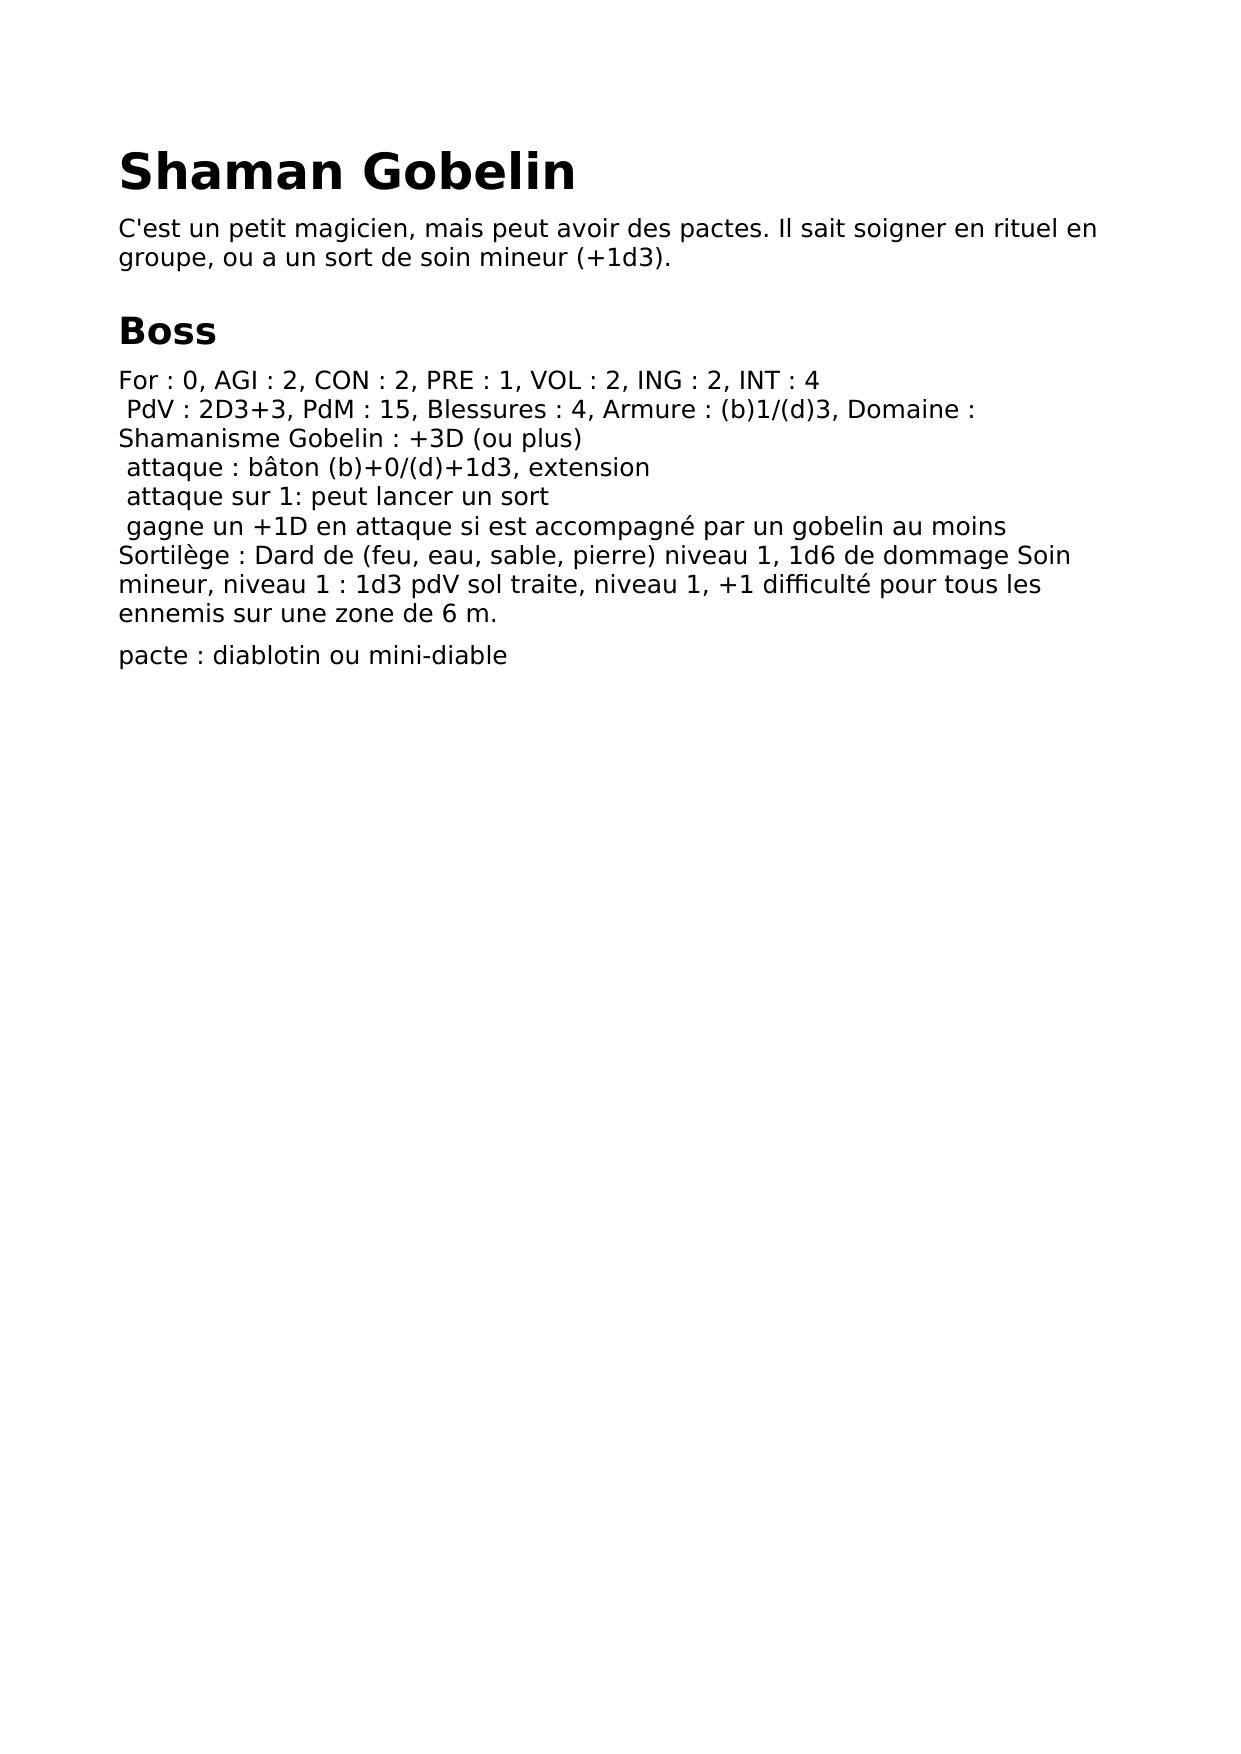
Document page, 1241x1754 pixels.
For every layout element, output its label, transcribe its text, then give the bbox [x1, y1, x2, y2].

subtitle Shaman Gobelin [118, 143, 1122, 201]
text C'est un petit magicien, mais peut avoir des pactes. Il sait soigner en rituel en groupe, ou a un sort de soin mineur (+1d3). [118, 214, 1122, 272]
text pacte : diablotin ou mini-diable [118, 641, 1122, 670]
text For : 0, AGI : 2, CON : 2, PRE : 1, VOL : 2, ING : 2, INT : 4 PdV : 2D3+3, PdM : 15, Blessures : 4, Armure : (b)1/(d)3, Domaine : Shamanisme Gobelin : +3D (ou plus) attaque : bâton (b)+0/(d)+1d3, extension attaque sur 1: peut lancer un sort gagne un +1D en attaque si est accompagné par un gobelin au moins Sortilège : Dard de (feu, eau, sable, pierre) niveau 1, 1d6 de dommage Soin mineur, niveau 1 : 1d3 pdV sol traite, niveau 1, +1 difficulté pour tous les ennemis sur une zone de 6 m. [118, 366, 1122, 628]
subtitle Boss [118, 310, 1122, 353]
